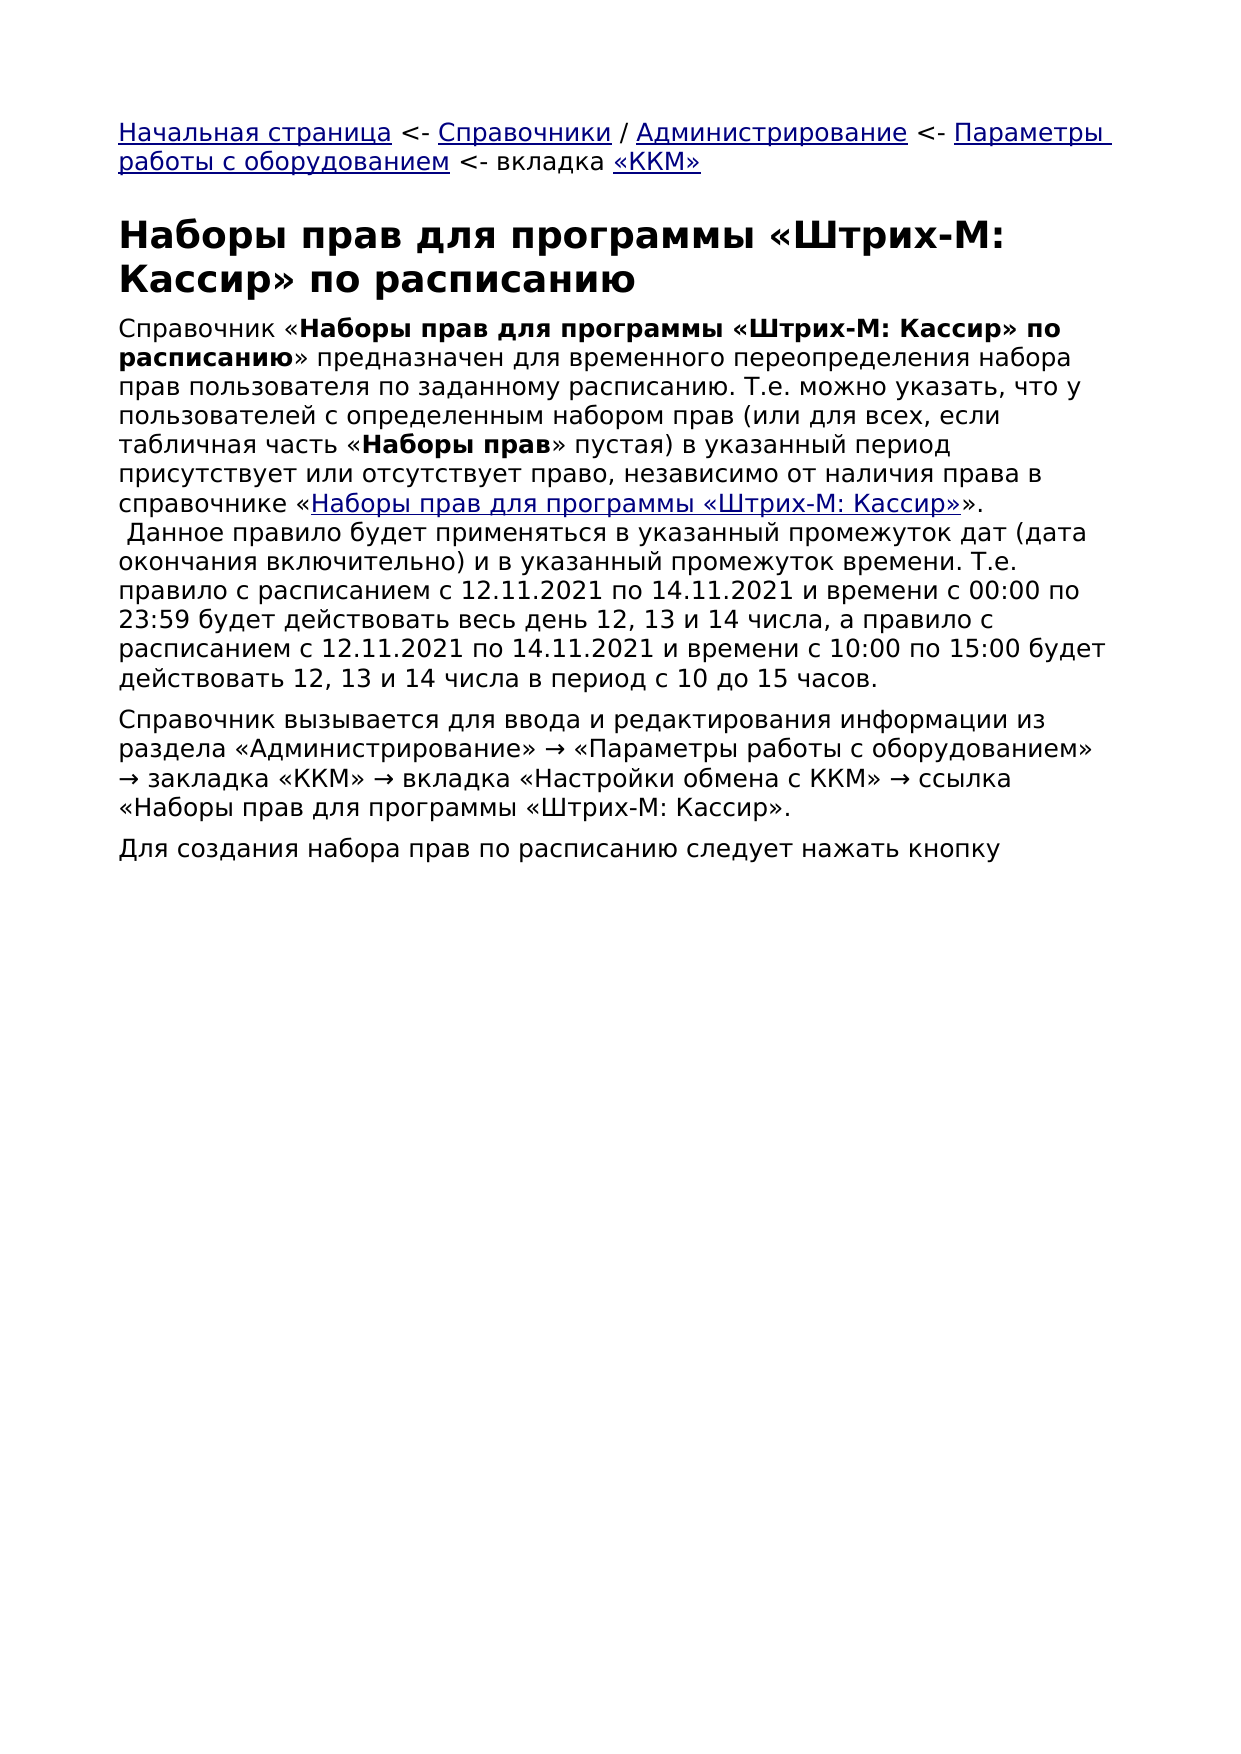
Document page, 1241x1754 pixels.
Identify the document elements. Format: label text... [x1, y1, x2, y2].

text Для создания набора прав по расписанию следует нажать кнопку [118, 834, 1122, 864]
text Справочник вызывается для ввода и редактирования информации из раздела «Администрирование» → «Параметры работы с оборудованием» → закладка «ККМ» → вкладка «Настройки обмена с ККМ» → ссылка «Наборы прав для программы «Штрих-М: Кассир». [118, 705, 1122, 822]
text Справочник «Наборы прав для программы «Штрих-М: Кассир» по расписанию» предназначен для временного переопределения набора прав пользователя по заданному расписанию. Т.е. можно указать, что у пользователей с определенным набором прав (или для всех, если табличная часть «Наборы прав» пустая) в указанный период присутствует или отсутствует право, независимо от наличия права в справочнике «Наборы прав для программы «Штрих-М: Кассир»». Данное правило будет применяться в указанный промежуток дат (дата окончания включительно) и в указанный промежуток времени. Т.е. правило с расписанием с 12.11.2021 по 14.11.2021 и времени с 00:00 по 23:59 будет действовать весь день 12, 13 и 14 числа, а правило с расписанием с 12.11.2021 по 14.11.2021 и времени с 10:00 по 15:00 будет действовать 12, 13 и 14 числа в период с 10 до 15 часов. [118, 314, 1122, 693]
subtitle Наборы прав для программы «Штрих-М: Кассир» по расписанию [118, 214, 1122, 301]
text Начальная страница <- Справочники / Администрирование <- Параметры работы с оборудованием <- вкладка «ККМ» [118, 118, 1122, 176]
